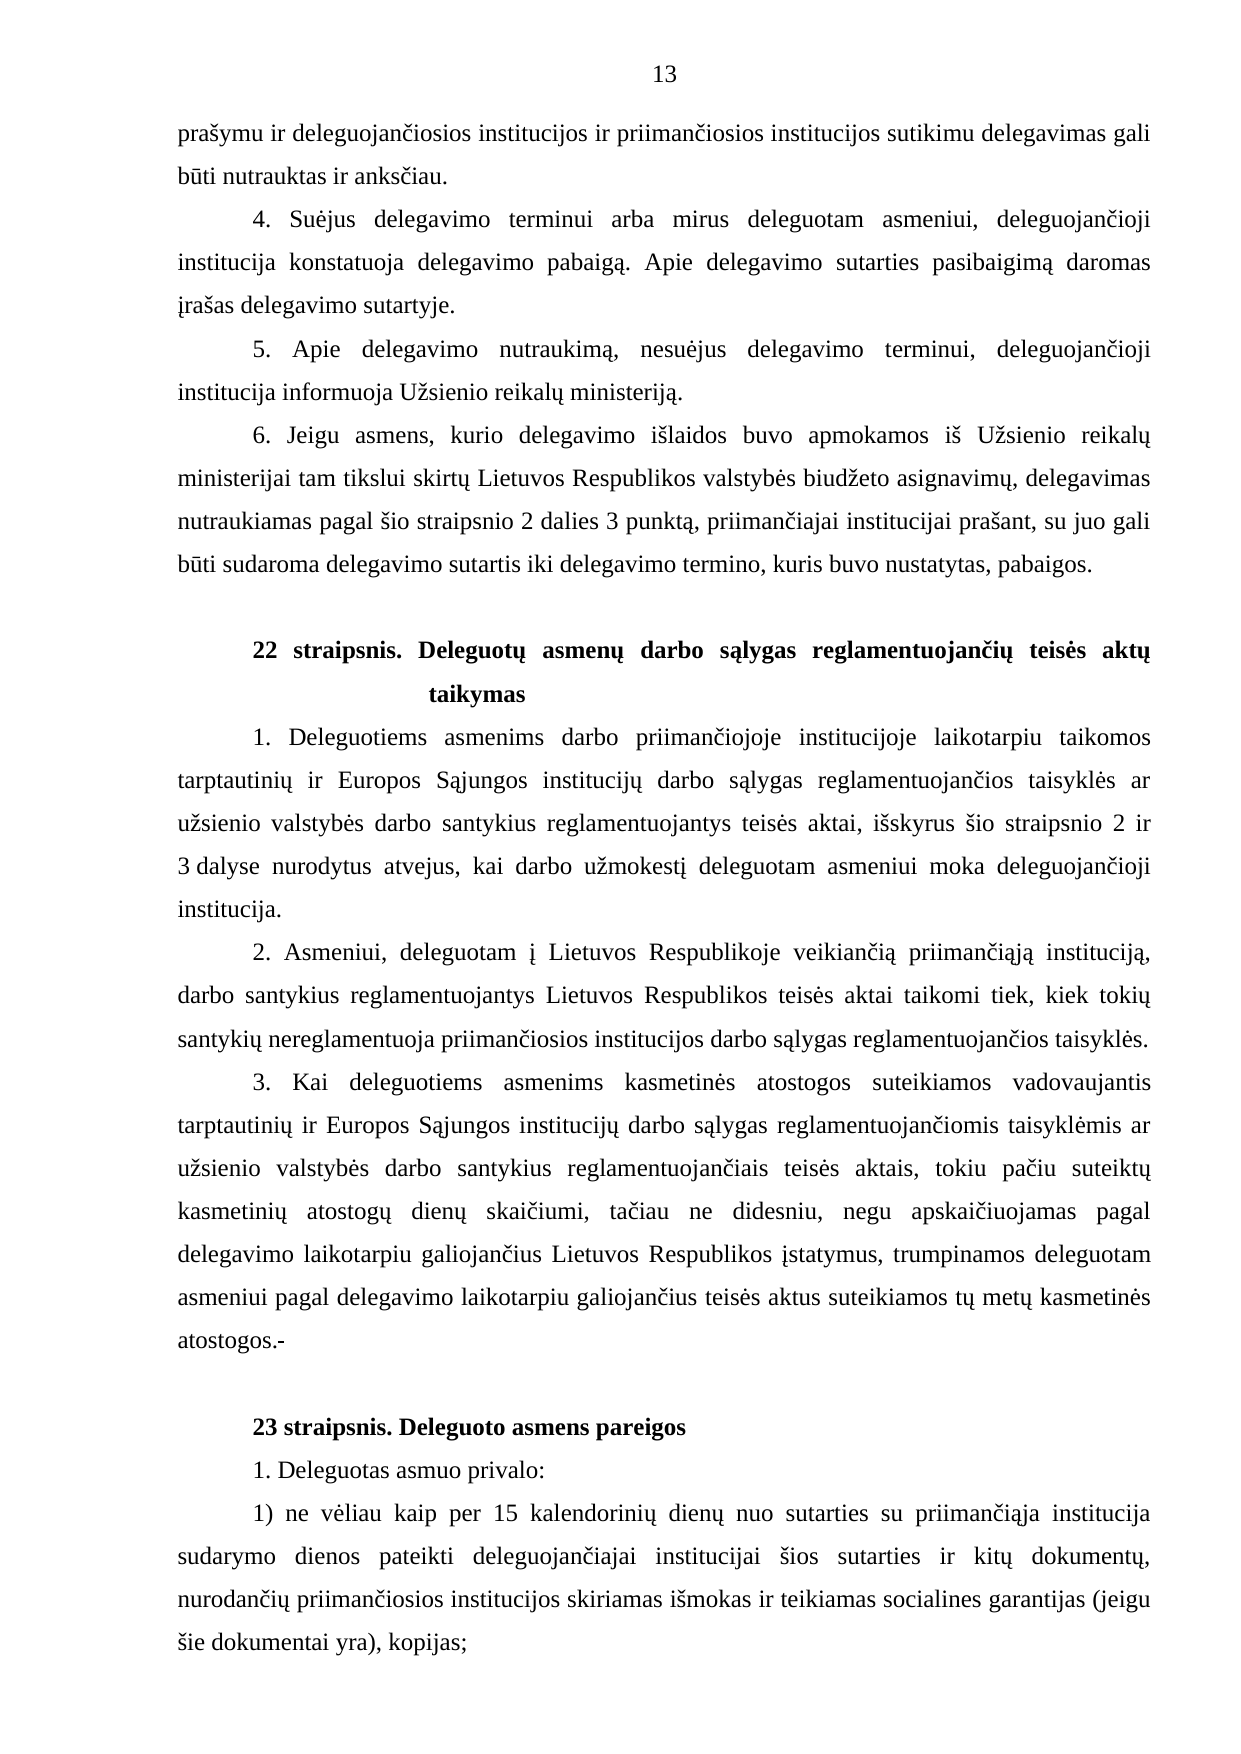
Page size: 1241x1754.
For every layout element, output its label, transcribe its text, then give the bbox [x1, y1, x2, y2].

text 1. Deleguotiems asmenims darbo priimančiojoje institucijoje laikotarpiu taikomos tarptautinių ir Europos Sąjungos institucijų darbo sąlygas reglamentuojančios taisyklės ar užsienio valstybės darbo santykius reglamentuojantys teisės aktai, išskyrus šio straipsnio 2 ir 3 dalyse nurodytus atvejus, kai darbo užmokestį deleguotam asmeniui moka deleguojančioji institucija. [177, 722, 1152, 923]
text 23 straipsnis. Deleguoto asmens pareigos [177, 1412, 1152, 1441]
text 6. Jeigu asmens, kurio delegavimo išlaidos buvo apmokamos iš Užsienio reikalų ministerijai tam tikslui skirtų Lietuvos Respublikos valstybės biudžeto asignavimų, delegavimas nutraukiamas pagal šio straipsnio 2 dalies 3 punktą, priimančiajai institucijai prašant, su juo gali būti sudaroma delegavimo sutartis iki delegavimo termino, kuris buvo nustatytas, pabaigos. [177, 420, 1152, 578]
text 1. Deleguotas asmuo privalo: [177, 1455, 1152, 1484]
text 1) ne vėliau kaip per 15 kalendorinių dienų nuo sutarties su priimančiąja institucija sudarymo dienos pateikti deleguojančiajai institucijai šios sutarties ir kitų dokumentų, nurodančių priimančiosios institucijos skiriamas išmokas ir teikiamas socialines garantijas (jeigu šie dokumentai yra), kopijas; [177, 1498, 1152, 1656]
text 22 straipsnis. Deleguotų asmenų darbo sąlygas reglamentuojančių teisės aktų taikymas [252, 636, 1152, 707]
text 3. Kai deleguotiems asmenims kasmetinės atostogos suteikiamos vadovaujantis tarptautinių ir Europos Sąjungos institucijų darbo sąlygas reglamentuojančiomis taisyklėmis ar užsienio valstybės darbo santykius reglamentuojančiais teisės aktais, tokiu pačiu suteiktų kasmetinių atostogų dienų skaičiumi, tačiau ne didesniu, negu apskaičiuojamas pagal delegavimo laikotarpiu galiojančius Lietuvos Respublikos įstatymus, trumpinamos deleguotam asmeniui pagal delegavimo laikotarpiu galiojančius teisės aktus suteikiamos tų metų kasmetinės atostogos. [177, 1067, 1152, 1354]
text prašymu ir deleguojančiosios institucijos ir priimančiosios institucijos sutikimu delegavimas gali būti nutrauktas ir anksčiau. [177, 118, 1152, 190]
text 4. Suėjus delegavimo terminui arba mirus deleguotam asmeniui, deleguojančioji institucija konstatuoja delegavimo pabaigą. Apie delegavimo sutarties pasibaigimą daromas įrašas delegavimo sutartyje. [177, 204, 1152, 319]
text 2. Asmeniui, deleguotam į Lietuvos Respublikoje veikiančią priimančiąją instituciją, darbo santykius reglamentuojantys Lietuvos Respublikos teisės aktai taikomi tiek, kiek tokių santykių nereglamentuoja priimančiosios institucijos darbo sąlygas reglamentuojančios taisyklės. [177, 937, 1152, 1052]
text 5. Apie delegavimo nutraukimą, nesuėjus delegavimo terminui, deleguojančioji institucija informuoja Užsienio reikalų ministeriją. [177, 334, 1152, 406]
